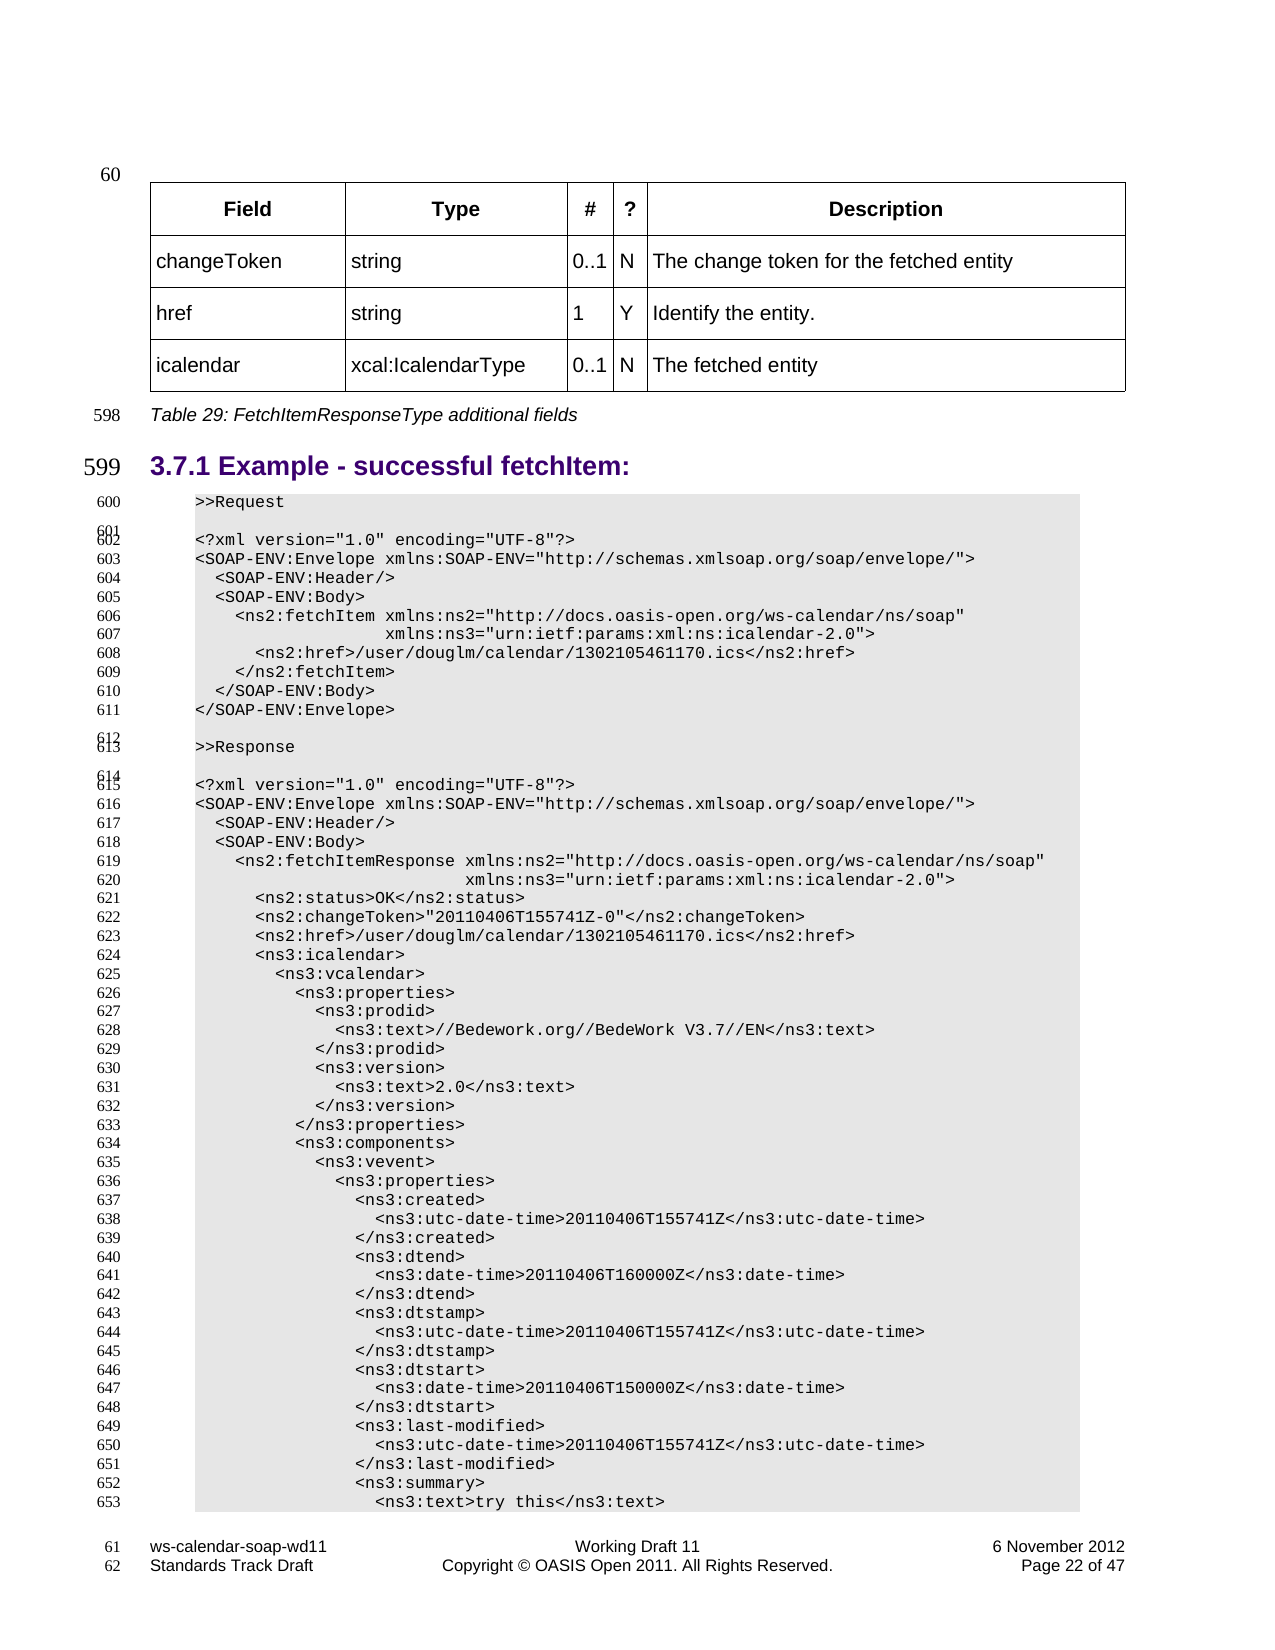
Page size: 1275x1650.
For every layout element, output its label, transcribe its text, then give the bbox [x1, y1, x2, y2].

text <SOAP-ENV:Envelope xmlns:SOAP-ENV="http://schemas.xmlsoap.org/soap/envelope/"> [195, 551, 1080, 569]
table_header # [568, 183, 613, 234]
text <ns3:properties> [195, 984, 1080, 1003]
text <ns3:dtend> [195, 1248, 1080, 1267]
table_cell Identify the entity. [648, 288, 1125, 339]
table_cell 0..1 [568, 340, 613, 391]
table_header ? [614, 183, 647, 234]
text <ns3:utc-date-time>20110406T155741Z</ns3:utc-date-time> [195, 1210, 1080, 1229]
text <SOAP-ENV:Body> [195, 833, 1080, 852]
text <ns3:text>2.0</ns3:text> [195, 1078, 1080, 1097]
table_header Field [151, 183, 345, 234]
text <ns3:date-time>20110406T160000Z</ns3:date-time> [195, 1267, 1080, 1286]
text </ns3:dtstart> [195, 1399, 1080, 1418]
text </ns3:dtstamp> [195, 1342, 1080, 1361]
text >>Response [195, 739, 1080, 758]
text <SOAP-ENV:Body> [195, 588, 1080, 607]
text </ns3:version> [195, 1097, 1080, 1116]
text <ns3:last-modified> [195, 1418, 1080, 1437]
text <ns2:changeToken>"20110406T155741Z-0"</ns2:changeToken> [195, 909, 1080, 928]
text </ns2:fetchItem> [195, 664, 1080, 682]
text <ns3:text>try this</ns3:text> [195, 1493, 1080, 1512]
text </SOAP-ENV:Envelope> [195, 701, 1080, 720]
table_cell 0..1 [568, 236, 613, 287]
text <ns3:date-time>20110406T150000Z</ns3:date-time> [195, 1380, 1080, 1399]
text </ns3:created> [195, 1229, 1080, 1248]
text </ns3:dtend> [195, 1286, 1080, 1305]
table_cell icalendar [151, 340, 345, 391]
table_cell The fetched entity [648, 340, 1125, 391]
table_cell Y [614, 288, 647, 339]
text <ns3:created> [195, 1192, 1080, 1210]
text <?xml version="1.0" encoding="UTF-8"?> [195, 532, 1080, 551]
table_cell xcal:IcalendarType [346, 340, 567, 391]
text <ns3:vcalendar> [195, 965, 1080, 984]
text <ns3:vevent> [195, 1154, 1080, 1173]
text >>Request [195, 494, 1080, 513]
text <ns2:href>/user/douglm/calendar/1302105461170.ics</ns2:href> [195, 928, 1080, 946]
table_cell string [346, 288, 567, 339]
text <ns3:dtstamp> [195, 1305, 1080, 1323]
text <SOAP-ENV:Envelope xmlns:SOAP-ENV="http://schemas.xmlsoap.org/soap/envelope/"> [195, 796, 1080, 814]
text Table 29: FetchItemResponseType additional fields [150, 404, 1125, 425]
table_cell The change token for the fetched entity [648, 236, 1125, 287]
text </SOAP-ENV:Body> [195, 682, 1080, 701]
text <ns3:properties> [195, 1173, 1080, 1192]
text <SOAP-ENV:Header/> [195, 569, 1080, 588]
table_cell N [614, 340, 647, 391]
text </ns3:properties> [195, 1116, 1080, 1135]
text <ns3:components> [195, 1135, 1080, 1154]
subtitle Example - successful fetchItem: [150, 450, 1125, 481]
text <ns2:fetchItemResponse xmlns:ns2="http://docs.oasis-open.org/ws-calendar/ns/soap" [195, 852, 1080, 871]
table_header Type [346, 183, 567, 234]
text <ns3:text>//Bedework.org//BedeWork V3.7//EN</ns3:text> [195, 1022, 1080, 1041]
table_header Description [648, 183, 1125, 234]
text <ns2:fetchItem xmlns:ns2="http://docs.oasis-open.org/ws-calendar/ns/soap" [195, 607, 1080, 626]
text <ns3:prodid> [195, 1003, 1080, 1022]
text xmlns:ns3="urn:ietf:params:xml:ns:icalendar-2.0"> [195, 626, 1080, 645]
text xmlns:ns3="urn:ietf:params:xml:ns:icalendar-2.0"> [195, 871, 1080, 890]
table_cell N [614, 236, 647, 287]
table_cell href [151, 288, 345, 339]
text <ns2:href>/user/douglm/calendar/1302105461170.ics</ns2:href> [195, 645, 1080, 664]
text <ns3:dtstart> [195, 1361, 1080, 1380]
text <?xml version="1.0" encoding="UTF-8"?> [195, 777, 1080, 796]
table_cell changeToken [151, 236, 345, 287]
text </ns3:last-modified> [195, 1456, 1080, 1474]
text <ns3:summary> [195, 1474, 1080, 1493]
table_cell string [346, 236, 567, 287]
text <ns2:status>OK</ns2:status> [195, 890, 1080, 909]
text <ns3:version> [195, 1059, 1080, 1078]
text </ns3:prodid> [195, 1041, 1080, 1059]
text <ns3:utc-date-time>20110406T155741Z</ns3:utc-date-time> [195, 1323, 1080, 1342]
text <ns3:icalendar> [195, 946, 1080, 965]
text <ns3:utc-date-time>20110406T155741Z</ns3:utc-date-time> [195, 1437, 1080, 1456]
table_cell 1 [568, 288, 613, 339]
text <SOAP-ENV:Header/> [195, 814, 1080, 833]
